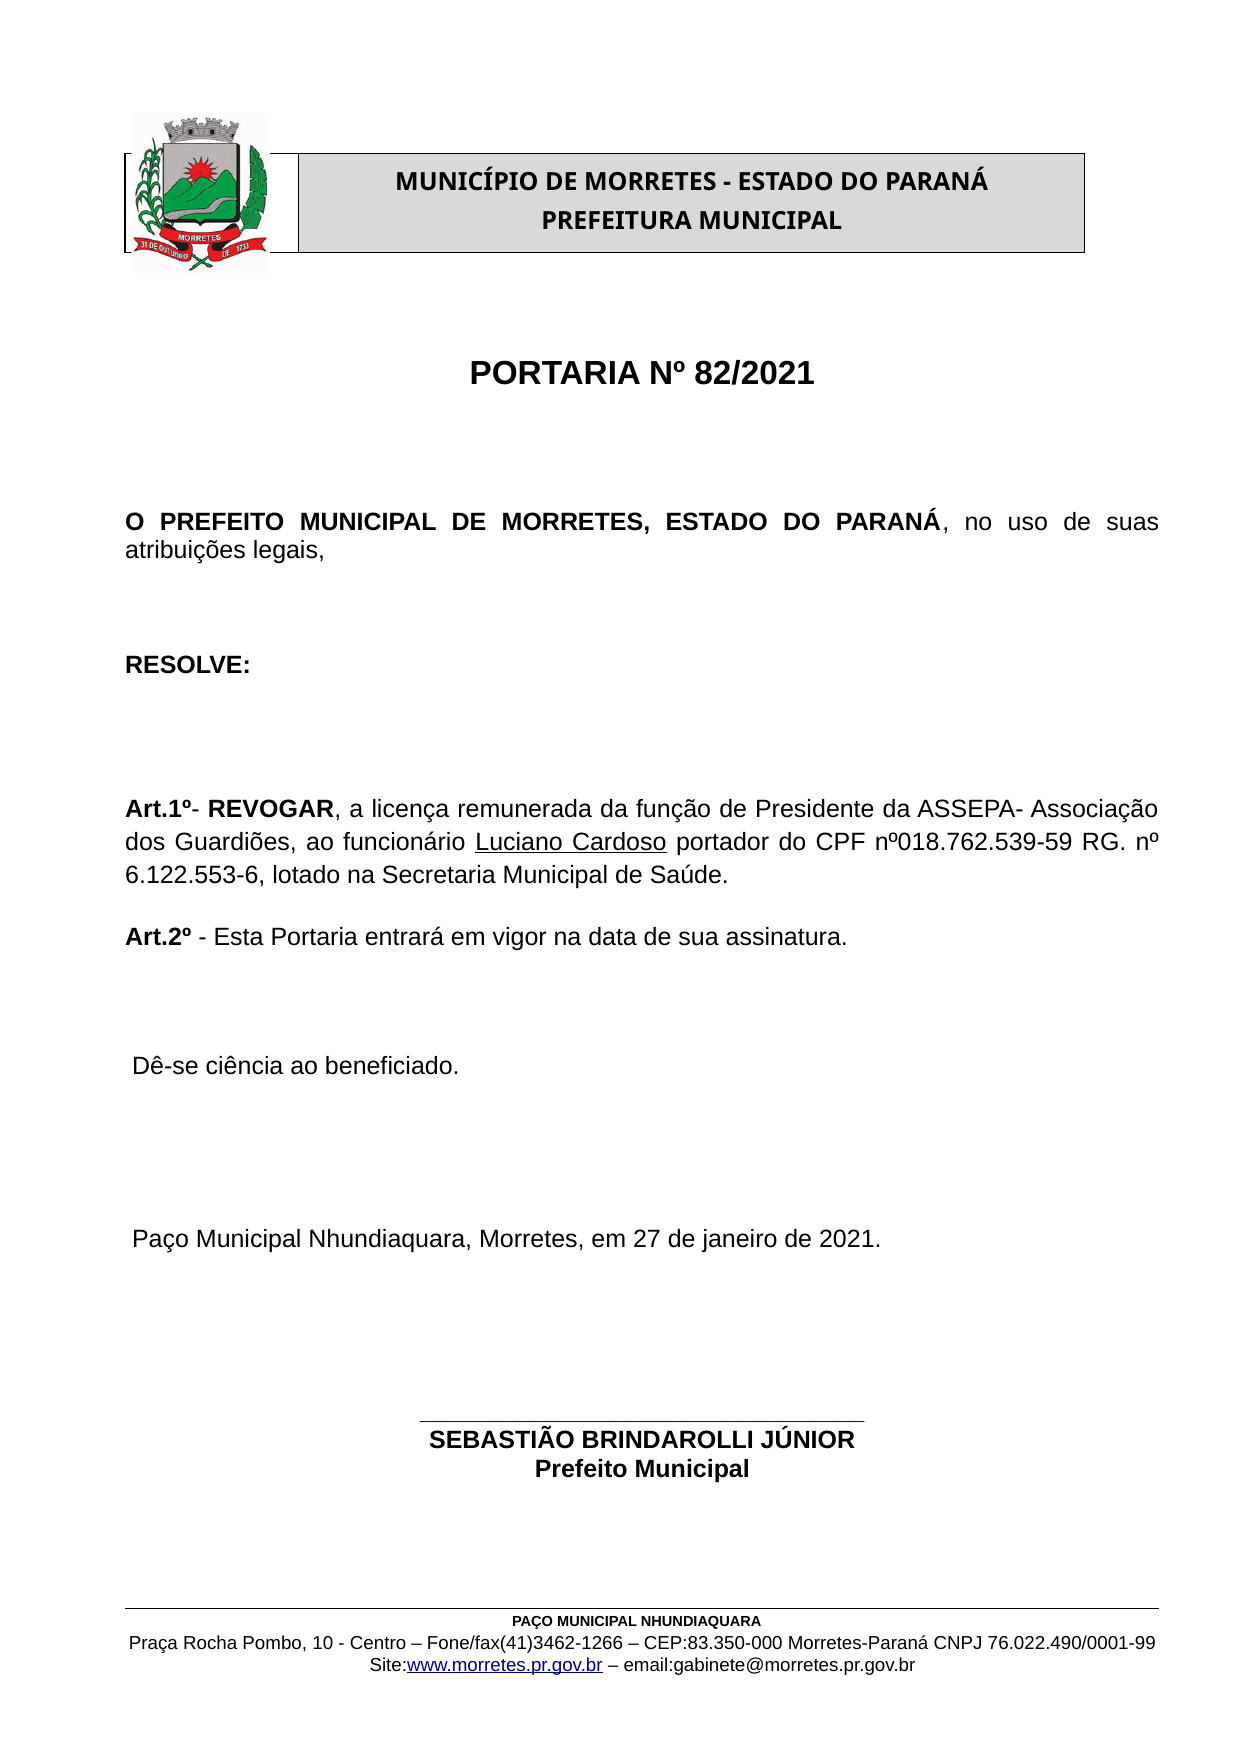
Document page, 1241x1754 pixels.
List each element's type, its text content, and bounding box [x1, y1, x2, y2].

text PORTARIA Nº 82/2021 [125, 353, 1159, 392]
text O PREFEITO MUNICIPAL DE MORRETES, ESTADO DO PARANÁ, no uso de suas atribuições legais, [125, 507, 1159, 564]
text Prefeito Municipal [125, 1454, 1159, 1483]
text Art.2º - Esta Portaria entrará em vigor na data de sua assinatura. [125, 922, 1159, 951]
text RESOLVE: [125, 650, 1159, 679]
text Paço Municipal Nhundiaquara, Morretes, em 27 de janeiro de 2021. [125, 1224, 1159, 1253]
text Dê-se ciência ao beneficiado. [125, 1051, 1159, 1080]
text SEBASTIÃO BRINDAROLLI JÚNIOR [125, 1425, 1159, 1454]
text Art.1º- REVOGAR, a licença remunerada da função de Presidente da ASSEPA- Associação dos Guardiões, ao funcionário Luciano Cardoso portador do CPF nº018.762.539-59 RG. nº 6.122.553-6, lotado na Secretaria Municipal de Saúde. [125, 794, 1159, 889]
text ________________________________ [125, 1396, 1159, 1425]
